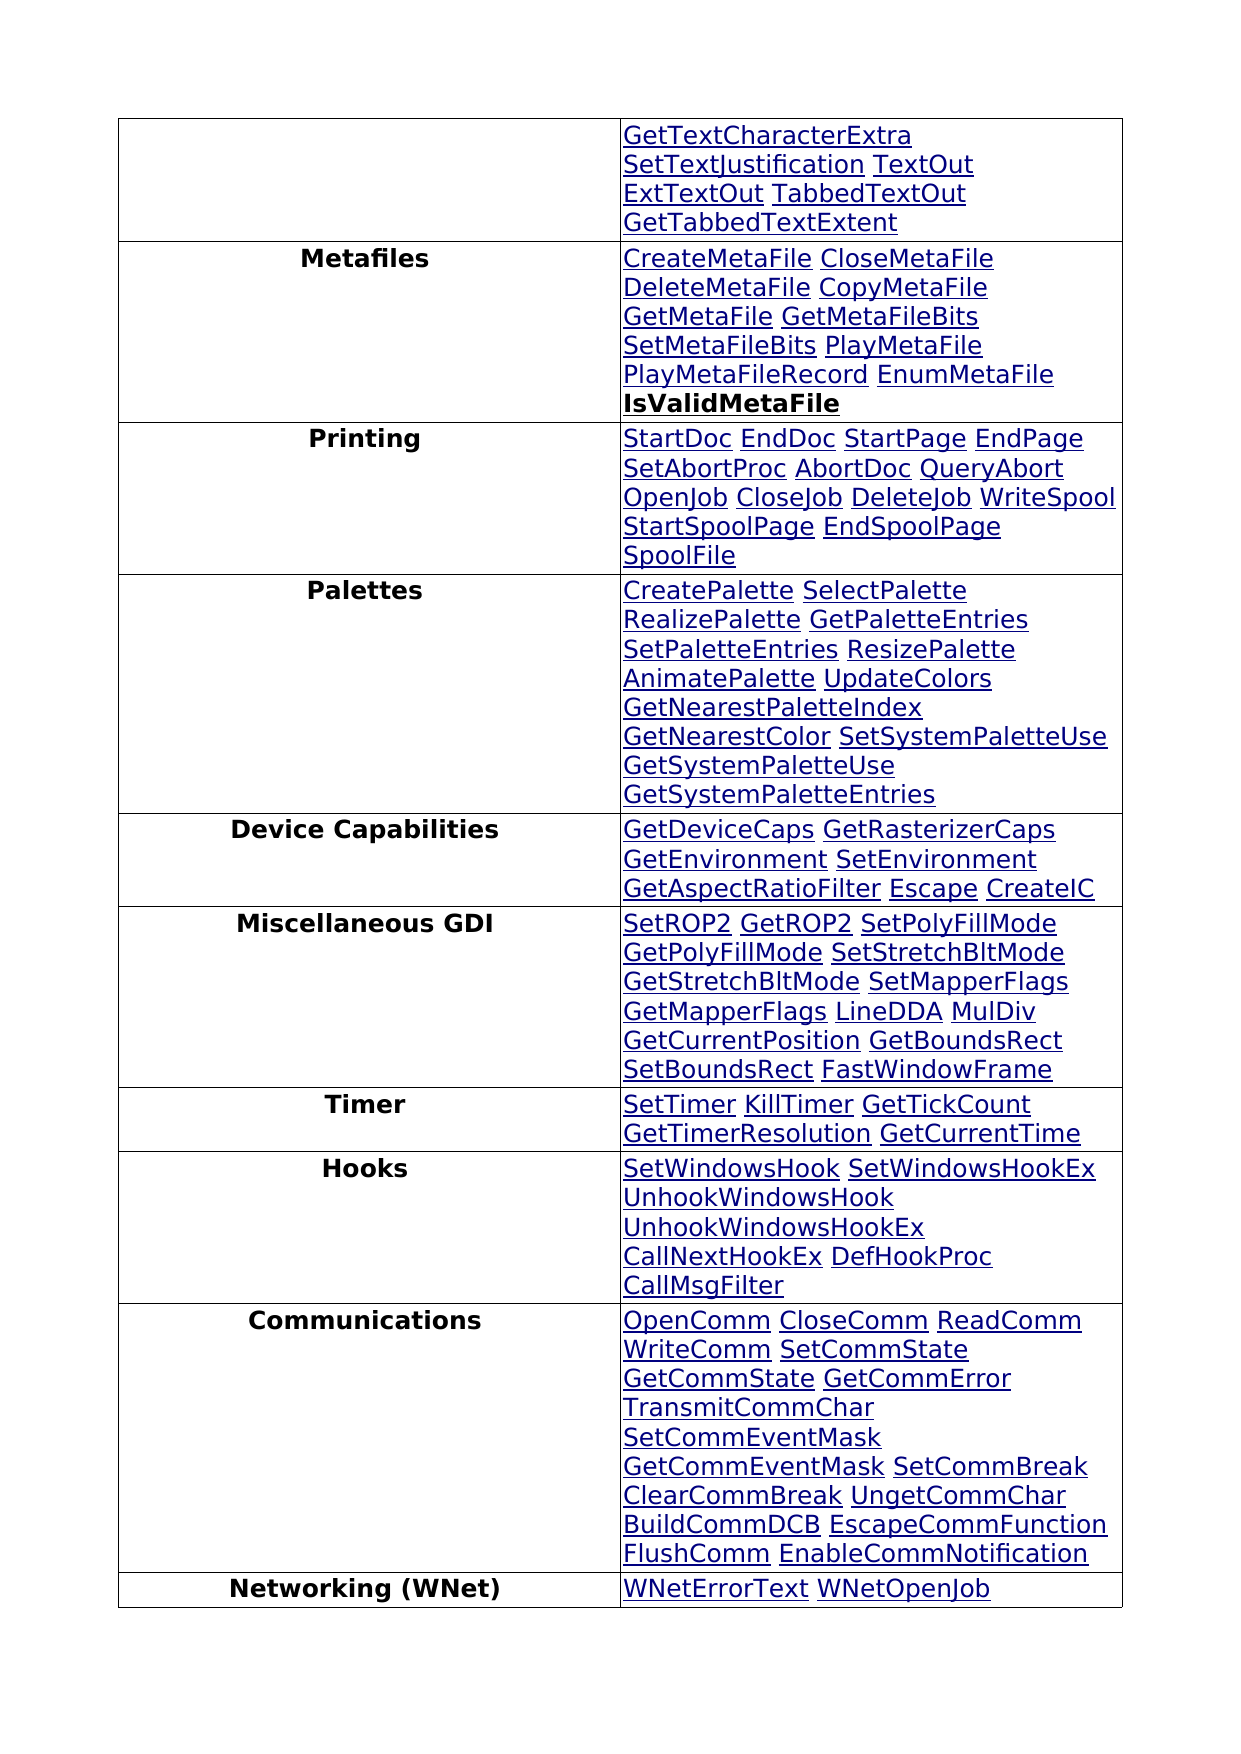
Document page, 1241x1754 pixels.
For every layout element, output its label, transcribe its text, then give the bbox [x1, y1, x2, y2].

table_cell WNetErrorText WNetOpenJob [621, 1573, 1122, 1607]
table_cell SetROP2 GetROP2 SetPolyFillMode GetPolyFillMode SetStretchBltMode GetStretchBltMode SetMapperFlags GetMapperFlags LineDDA MulDiv GetCurrentPosition GetBoundsRect SetBoundsRect FastWindowFrame [621, 907, 1122, 1087]
table_cell SetTimer KillTimer GetTickCount GetTimerResolution GetCurrentTime [621, 1088, 1122, 1151]
table_cell [119, 119, 620, 241]
table_cell Metafiles [119, 242, 620, 422]
table_cell GetTextCharacterExtra SetTextJustification TextOut ExtTextOut TabbedTextOut GetTabbedTextExtent [621, 119, 1122, 241]
table_cell CreatePalette SelectPalette RealizePalette GetPaletteEntries SetPaletteEntries ResizePalette AnimatePalette UpdateColors GetNearestPaletteIndex GetNearestColor SetSystemPaletteUse GetSystemPaletteUse GetSystemPaletteEntries [621, 575, 1122, 813]
table_cell Miscellaneous GDI [119, 907, 620, 1087]
table_cell Hooks [119, 1152, 620, 1303]
table_cell StartDoc EndDoc StartPage EndPage SetAbortProc AbortDoc QueryAbort OpenJob CloseJob DeleteJob WriteSpool StartSpoolPage EndSpoolPage SpoolFile [621, 423, 1122, 573]
table_cell OpenComm CloseComm ReadComm WriteComm SetCommState GetCommState GetCommError TransmitCommChar SetCommEventMask GetCommEventMask SetCommBreak ClearCommBreak UngetCommChar BuildCommDCB EscapeCommFunction FlushComm EnableCommNotification [621, 1304, 1122, 1572]
table_cell Networking (WNet) [119, 1573, 620, 1607]
table_cell SetWindowsHook SetWindowsHookEx UnhookWindowsHook UnhookWindowsHookEx CallNextHookEx DefHookProc CallMsgFilter [621, 1152, 1122, 1303]
table_cell Device Capabilities [119, 814, 620, 906]
table_cell Timer [119, 1088, 620, 1151]
table_cell Communications [119, 1304, 620, 1572]
table_cell CreateMetaFile CloseMetaFile DeleteMetaFile CopyMetaFile GetMetaFile GetMetaFileBits SetMetaFileBits PlayMetaFile PlayMetaFileRecord EnumMetaFile IsValidMetaFile [621, 242, 1122, 422]
table_cell Printing [119, 423, 620, 573]
table_cell GetDeviceCaps GetRasterizerCaps GetEnvironment SetEnvironment GetAspectRatioFilter Escape CreateIC [621, 814, 1122, 906]
table_cell Palettes [119, 575, 620, 813]
